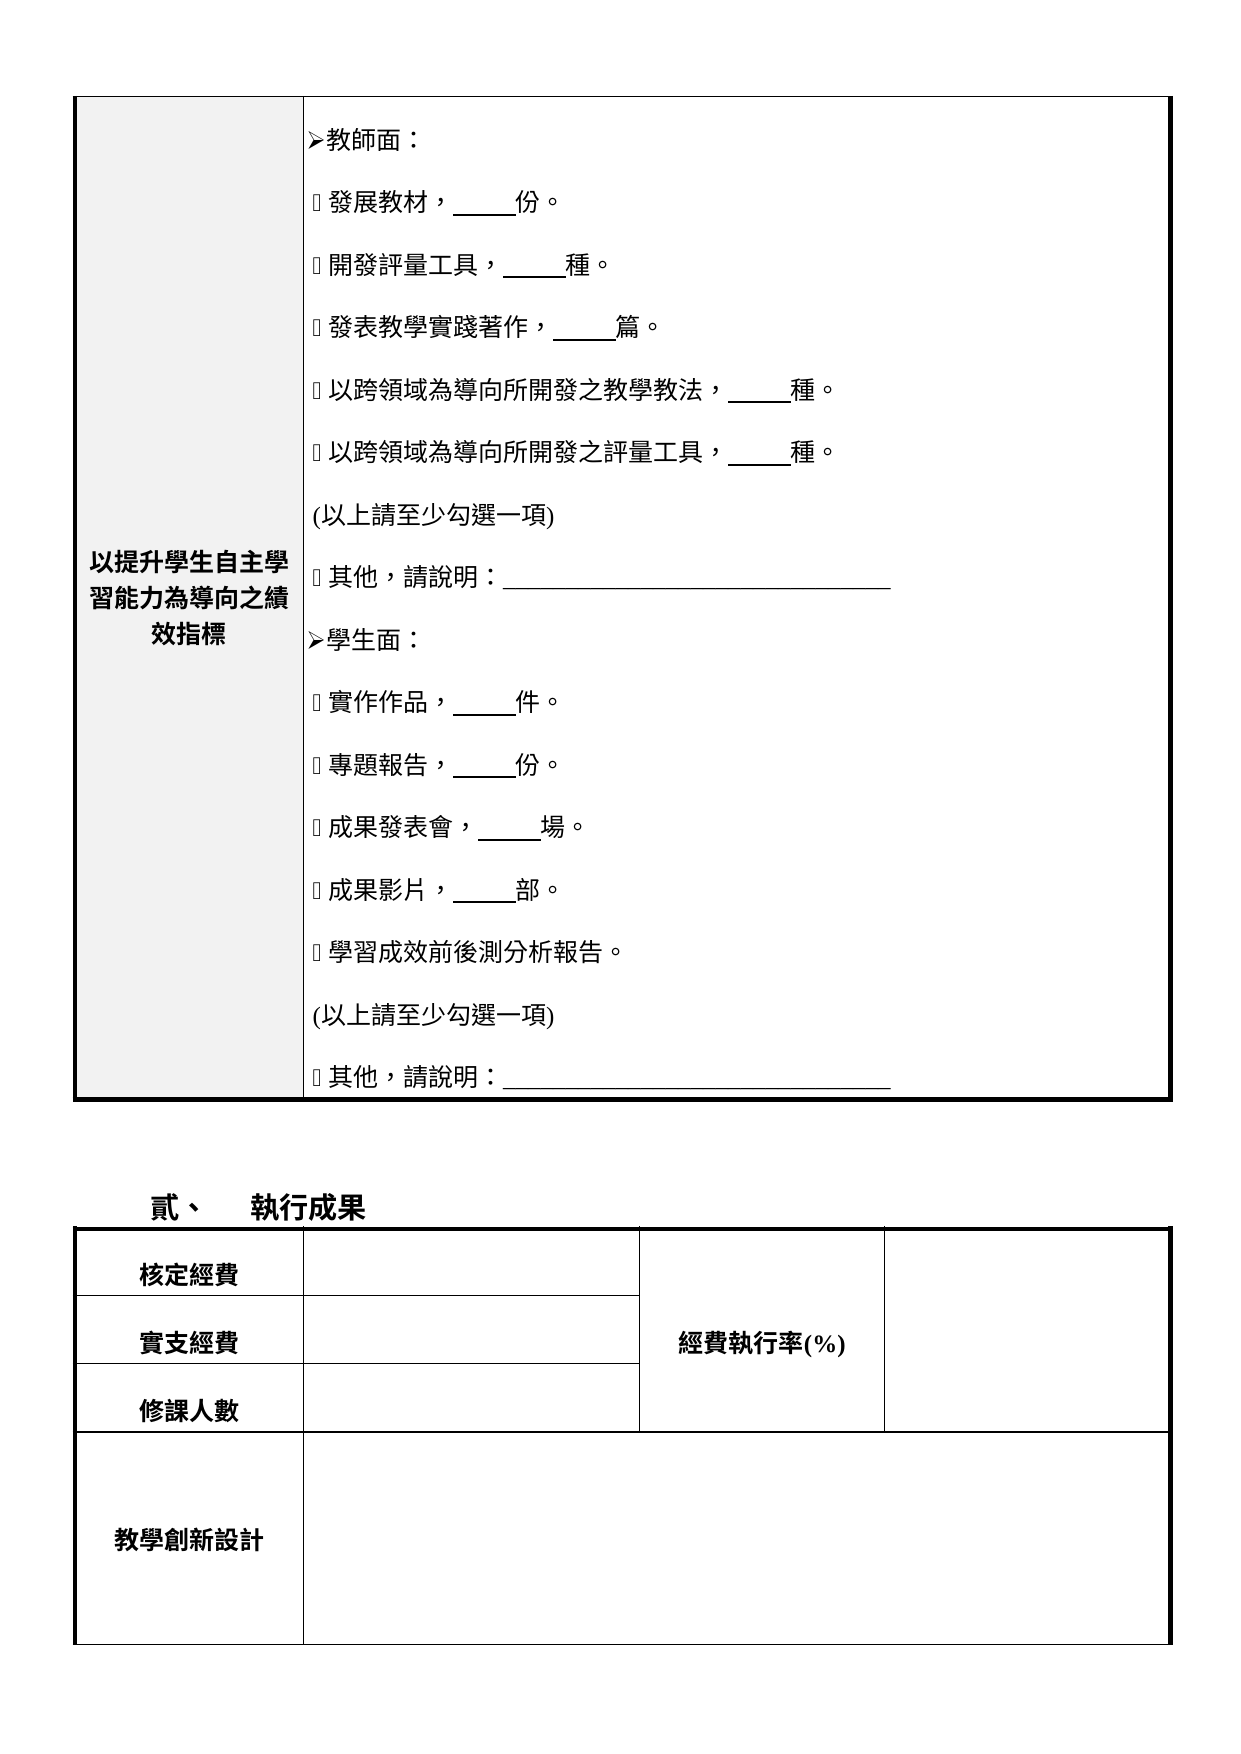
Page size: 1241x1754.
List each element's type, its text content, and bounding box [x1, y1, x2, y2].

list 執行成果 [150, 1164, 1165, 1226]
table_cell [304, 1296, 639, 1363]
table_header 核定經費 [77, 1231, 303, 1295]
table_cell 以提升學生自主學習能力為導向之績效指標 [77, 97, 303, 1097]
table_header [885, 1231, 1168, 1431]
table_cell 修課人數 [77, 1364, 303, 1431]
table_header [304, 1231, 639, 1295]
table_cell [304, 1364, 639, 1431]
table_cell 實支經費 [77, 1296, 303, 1363]
table_header 經費執行率(%) [640, 1231, 884, 1431]
table_cell 教學創新設計 [77, 1433, 303, 1644]
table_cell 教師面：  發展教材， 份。  開發評量工具， 種。  發表教學實踐著作， 篇。  以跨領域為導向所開發之教學教法， 種。  以跨領域為導向所開發之評量工具， 種。 (以上請至少勾選一項)  其他，請說明：_______________________________ 學生面：  實作作品， 件。  專題報告， 份。  成果發表會， 場。  成果影片， 部。  學習成效前後測分析報告。 (以上請至少勾選一項)  其他，請說明：_______________________________ [304, 97, 1168, 1097]
table_cell [304, 1433, 1168, 1644]
